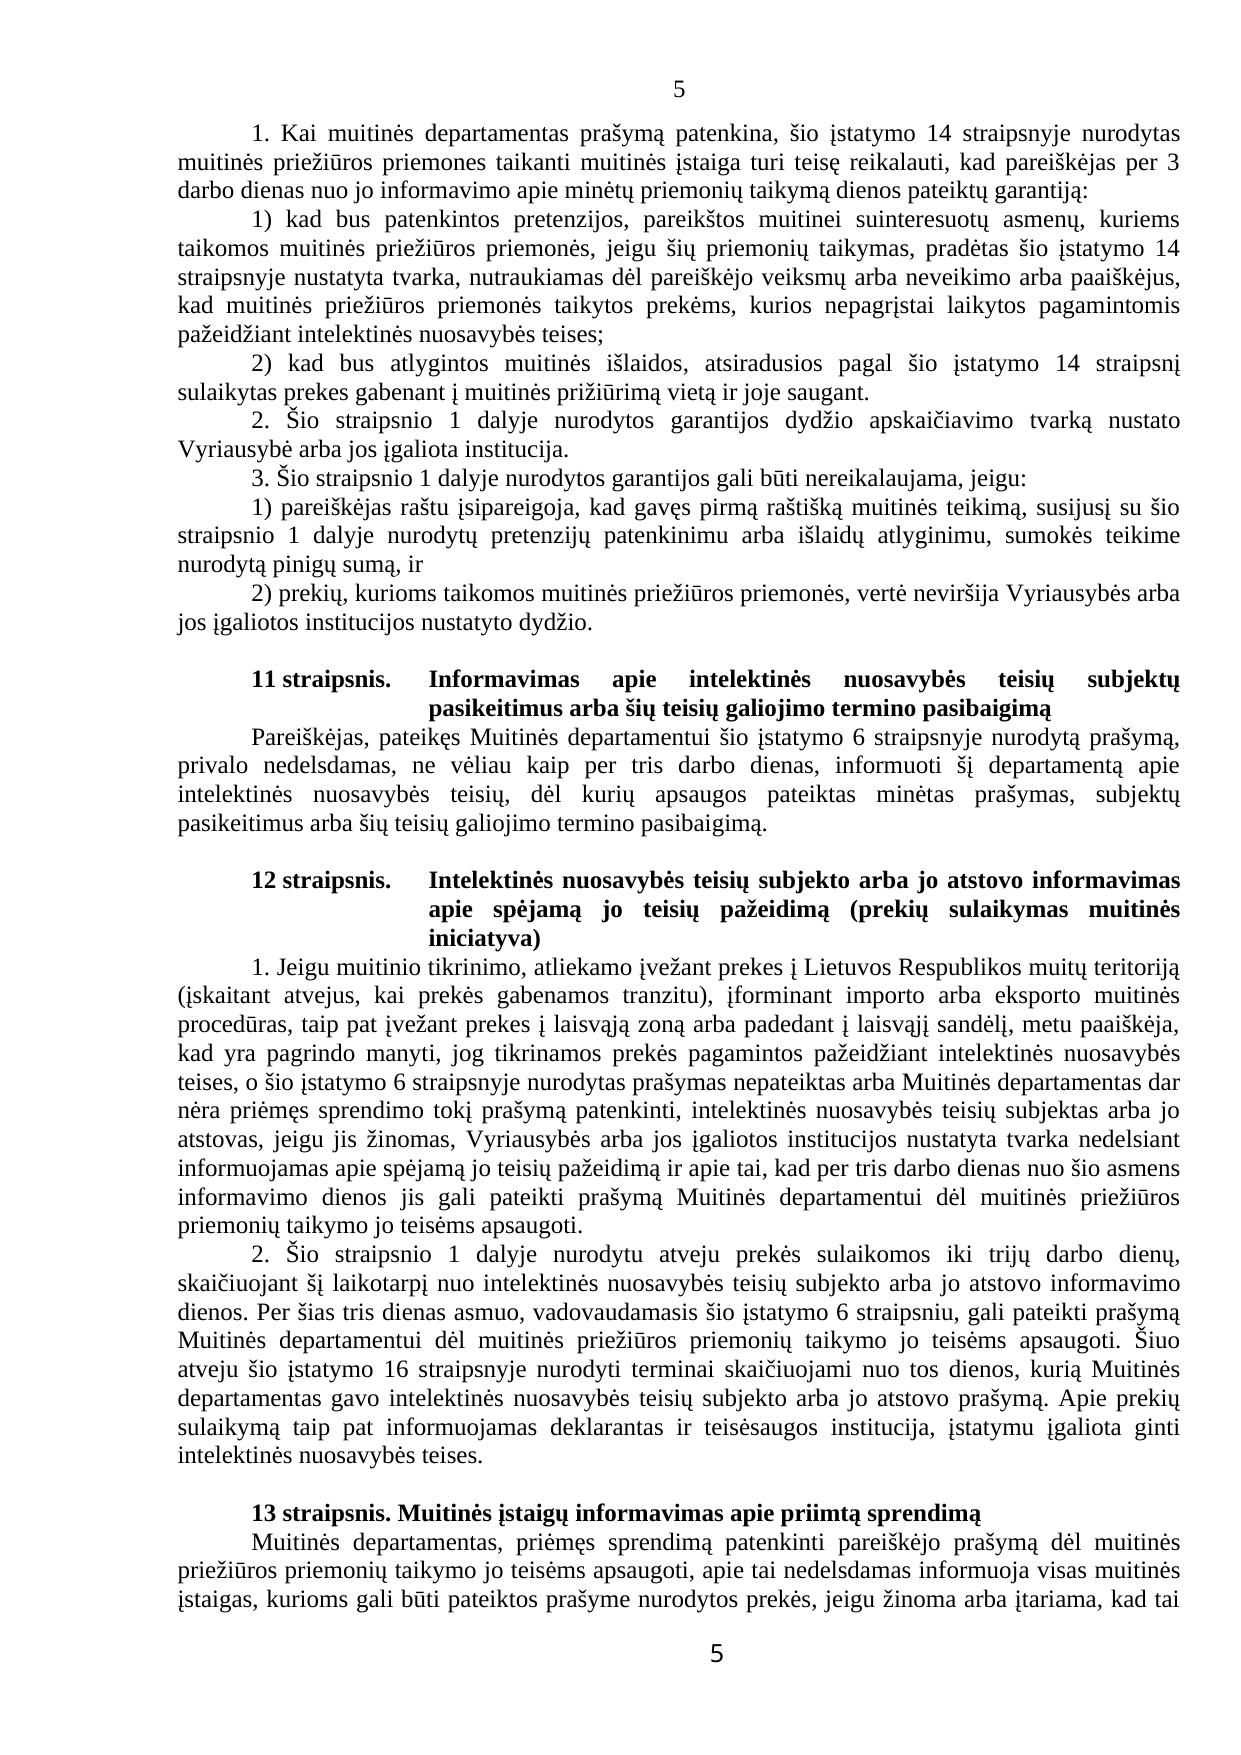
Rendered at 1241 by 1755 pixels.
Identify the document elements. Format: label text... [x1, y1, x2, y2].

text Muitinės departamentas, priėmęs sprendimą patenkinti pareiškėjo prašymą dėl muitinės priežiūros priemonių taikymo jo teisėms apsaugoti, apie tai nedelsdamas informuoja visas muitinės įstaigas, kurioms gali būti pateiktos prašyme nurodytos prekės, jeigu žinoma arba įtariama, kad tai [177, 1527, 1181, 1613]
text 1) pareiškėjas raštu įsipareigoja, kad gavęs pirmą raštišką muitinės teikimą, susijusį su šio straipsnio 1 dalyje nurodytų pretenzijų patenkinimu arba išlaidų atlyginimu, sumokės teikime nurodytą pinigų sumą, ir [177, 492, 1181, 578]
text 3. Šio straipsnio 1 dalyje nurodytos garantijos gali būti nereikalaujama, jeigu: [177, 463, 1181, 492]
text 1. Kai muitinės departamentas prašymą patenkina, šio įstatymo 14 straipsnyje nurodytas muitinės priežiūros priemones taikanti muitinės įstaiga turi teisę reikalauti, kad pareiškėjas per 3 darbo dienas nuo jo informavimo apie minėtų priemonių taikymą dienos pateiktų garantiją: [177, 118, 1181, 204]
text 11 straipsnis. Informavimas apie intelektinės nuosavybės teisių subjektų pasikeitimus arba šių teisių galiojimo termino pasibaigimą [251, 664, 1181, 722]
text 2. Šio straipsnio 1 dalyje nurodytos garantijos dydžio apskaičiavimo tvarką nustato Vyriausybė arba jos įgaliota institucija. [177, 406, 1181, 463]
text 1. Jeigu muitinio tikrinimo, atliekamo įvežant prekes į Lietuvos Respublikos muitų teritoriją (įskaitant atvejus, kai prekės gabenamos tranzitu), įforminant importo arba eksporto muitinės procedūras, taip pat įvežant prekes į laisvąją zoną arba padedant į laisvąjį sandėlį, metu paaiškėja, kad yra pagrindo manyti, jog tikrinamos prekės pagamintos pažeidžiant intelektinės nuosavybės teises, o šio įstatymo 6 straipsnyje nurodytas prašymas nepateiktas arba Muitinės departamentas dar nėra priėmęs sprendimo tokį prašymą patenkinti, intelektinės nuosavybės teisių subjektas arba jo atstovas, jeigu jis žinomas, Vyriausybės arba jos įgaliotos institucijos nustatyta tvarka nedelsiant informuojamas apie spėjamą jo teisių pažeidimą ir apie tai, kad per tris darbo dienas nuo šio asmens informavimo dienos jis gali pateikti prašymą Muitinės departamentui dėl muitinės priežiūros priemonių taikymo jo teisėms apsaugoti. [177, 952, 1181, 1239]
text 1) kad bus patenkintos pretenzijos, pareikštos muitinei suinteresuotų asmenų, kuriems taikomos muitinės priežiūros priemonės, jeigu šių priemonių taikymas, pradėtas šio įstatymo 14 straipsnyje nustatyta tvarka, nutraukiamas dėl pareiškėjo veiksmų arba neveikimo arba paaiškėjus, kad muitinės priežiūros priemonės taikytos prekėms, kurios nepagrįstai laikytos pagamintomis pažeidžiant intelektinės nuosavybės teises; [177, 204, 1181, 348]
text 2. Šio straipsnio 1 dalyje nurodytu atveju prekės sulaikomos iki trijų darbo dienų, skaičiuojant šį laikotarpį nuo intelektinės nuosavybės teisių subjekto arba jo atstovo informavimo dienos. Per šias tris dienas asmuo, vadovaudamasis šio įstatymo 6 straipsniu, gali pateikti prašymą Muitinės departamentui dėl muitinės priežiūros priemonių taikymo jo teisėms apsaugoti. Šiuo atveju šio įstatymo 16 straipsnyje nurodyti terminai skaičiuojami nuo tos dienos, kurią Muitinės departamentas gavo intelektinės nuosavybės teisių subjekto arba jo atstovo prašymą. Apie prekių sulaikymą taip pat informuojamas deklarantas ir teisėsaugos institucija, įstatymu įgaliota ginti intelektinės nuosavybės teises. [177, 1239, 1181, 1469]
text 2) prekių, kurioms taikomos muitinės priežiūros priemonės, vertė neviršija Vyriausybės arba jos įgaliotos institucijos nustatyto dydžio. [177, 578, 1181, 636]
text 12 straipsnis. Intelektinės nuosavybės teisių subjekto arba jo atstovo informavimas apie spėjamą jo teisių pažeidimą (prekių sulaikymas muitinės iniciatyva) [251, 866, 1181, 952]
text 13 straipsnis. Muitinės įstaigų informavimas apie priimtą sprendimą [177, 1498, 1181, 1527]
text Pareiškėjas, pateikęs Muitinės departamentui šio įstatymo 6 straipsnyje nurodytą prašymą, privalo nedelsdamas, ne vėliau kaip per tris darbo dienas, informuoti šį departamentą apie intelektinės nuosavybės teisių, dėl kurių apsaugos pateiktas minėtas prašymas, subjektų pasikeitimus arba šių teisių galiojimo termino pasibaigimą. [177, 722, 1181, 837]
text 2) kad bus atlygintos muitinės išlaidos, atsiradusios pagal šio įstatymo 14 straipsnį sulaikytas prekes gabenant į muitinės prižiūrimą vietą ir joje saugant. [177, 348, 1181, 406]
